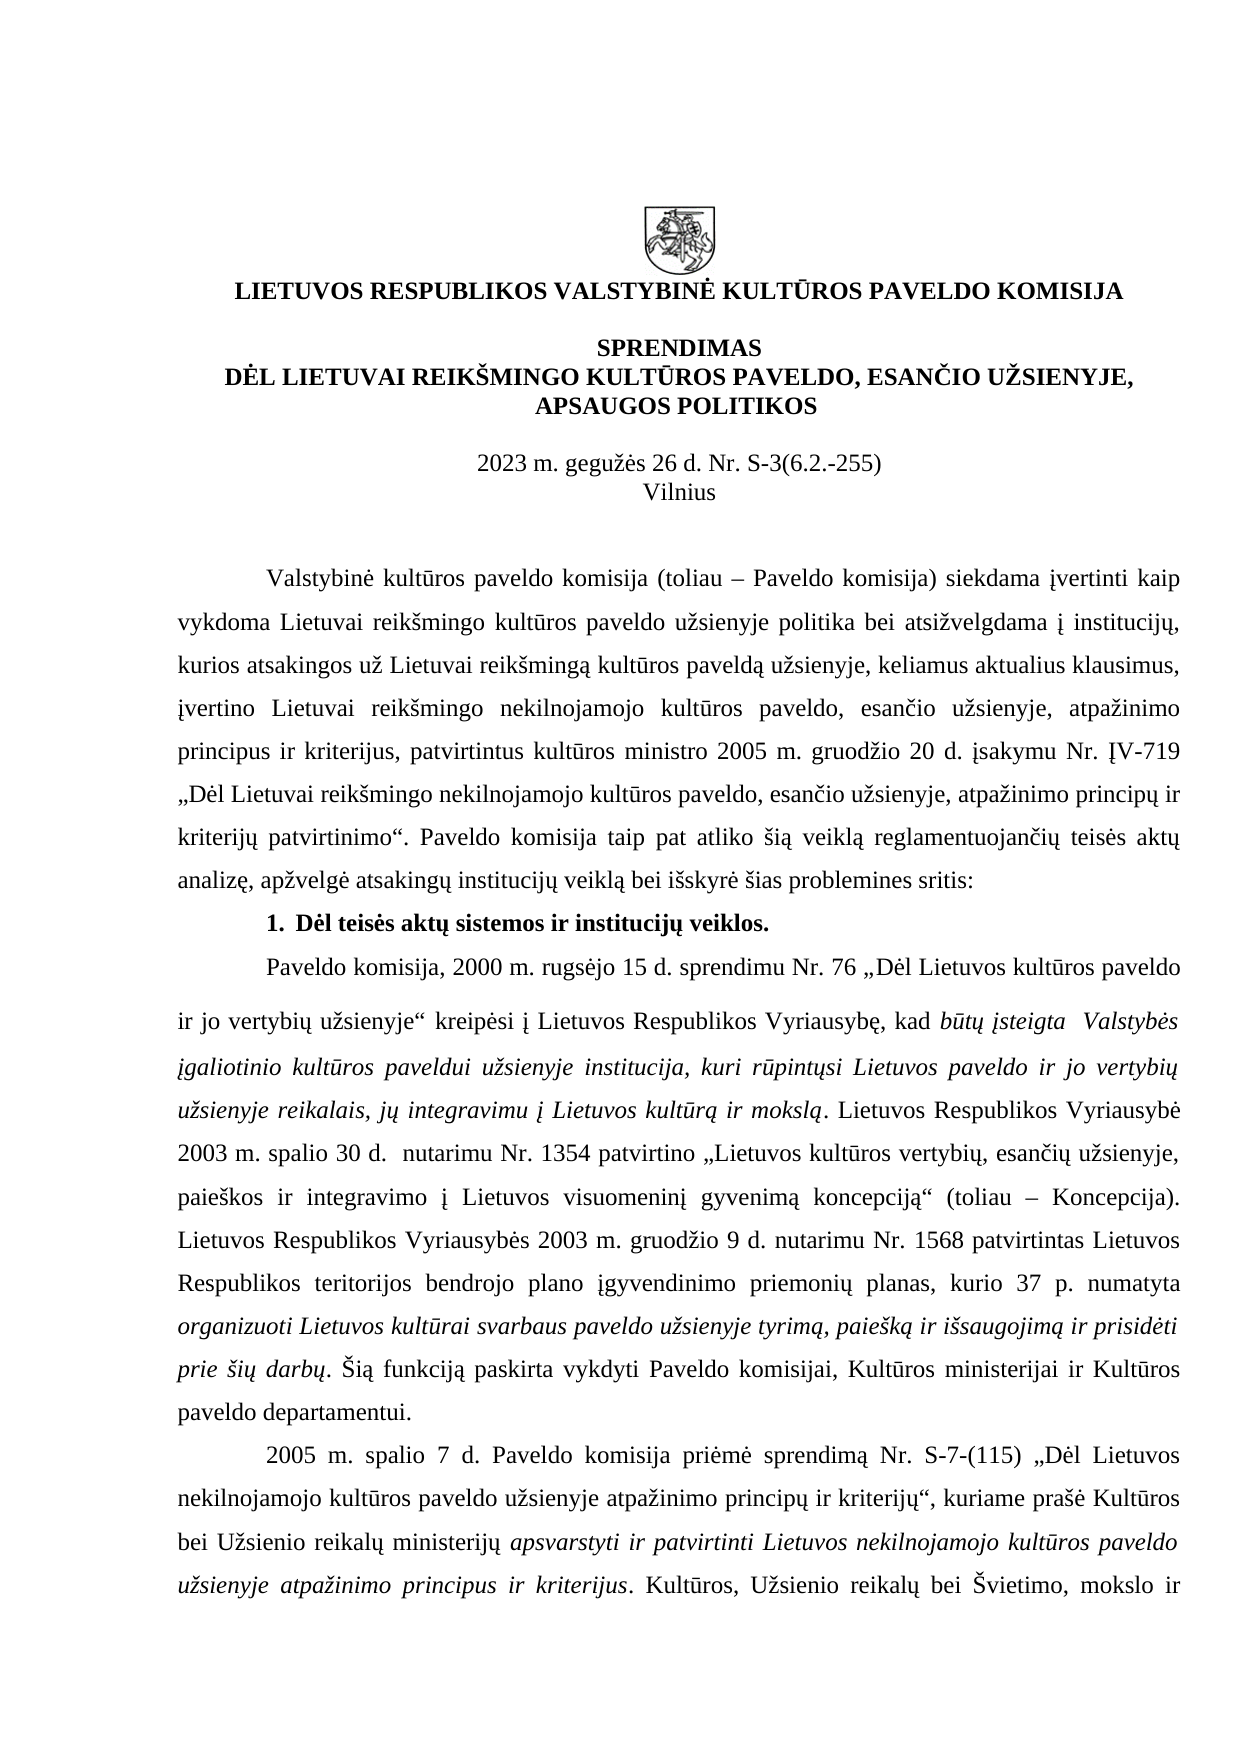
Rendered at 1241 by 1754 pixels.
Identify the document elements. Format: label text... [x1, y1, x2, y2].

text 2023 m. gegužės 26 d. Nr. S-3(6.2.-255) [177, 448, 1181, 477]
text 2005 m. spalio 7 d. Paveldo komisija priėmė sprendimą Nr. S-7-(115) „Dėl Lietuvos nekilnojamojo kultūros paveldo užsienyje atpažinimo principų ir kriterijų“, kuriame prašė Kultūros bei Užsienio reikalų ministerijų apsvarstyti ir patvirtinti Lietuvos nekilnojamojo kultūros paveldo užsienyje atpažinimo principus ir kriterijus. Kultūros, Užsienio reikalų bei Švietimo, mokslo ir [177, 1440, 1181, 1598]
text Paveldo komisija, 2000 m. rugsėjo 15 d. sprendimu Nr. 76 „Dėl Lietuvos kultūros paveldo ir jo vertybių užsienyje“ kreipėsi į Lietuvos Respublikos Vyriausybę, kad būtų įsteigta Valstybės įgaliotinio kultūros paveldui užsienyje institucija, kuri rūpintųsi Lietuvos paveldo ir jo vertybių užsienyje reikalais, jų integravimu į Lietuvos kultūrą ir mokslą. Lietuvos Respublikos Vyriausybė 2003 m. spalio 30 d. nutarimu Nr. 1354 patvirtino „Lietuvos kultūros vertybių, esančių užsienyje, paieškos ir integravimo į Lietuvos visuomeninį gyvenimą koncepciją“ (toliau – Koncepcija). Lietuvos Respublikos Vyriausybės 2003 m. gruodžio 9 d. nutarimu Nr. 1568 patvirtintas Lietuvos Respublikos teritorijos bendrojo plano įgyvendinimo priemonių planas, kurio 37 p. numatyta organizuoti Lietuvos kultūrai svarbaus paveldo užsienyje tyrimą, paiešką ir išsaugojimą ir prisidėti prie šių darbų. Šią funkciją paskirta vykdyti Paveldo komisijai, Kultūros ministerijai ir Kultūros paveldo departamentui. [177, 952, 1181, 1426]
text 1. Dėl teisės aktų sistemos ir institucijų veiklos. [177, 908, 1181, 937]
text Valstybinė kultūros paveldo komisija (toliau – Paveldo komisija) siekdama įvertinti kaip vykdoma Lietuvai reikšmingo kultūros paveldo užsienyje politika bei atsižvelgdama į institucijų, kurios atsakingos už Lietuvai reikšmingą kultūros paveldą užsienyje, keliamus aktualius klausimus, įvertino Lietuvai reikšmingo nekilnojamojo kultūros paveldo, esančio užsienyje, atpažinimo principus ir kriterijus, patvirtintus kultūros ministro 2005 m. gruodžio 20 d. įsakymu Nr. ĮV-719 „Dėl Lietuvai reikšmingo nekilnojamojo kultūros paveldo, esančio užsienyje, atpažinimo principų ir kriterijų patvirtinimo“. Paveldo komisija taip pat atliko šią veiklą reglamentuojančių teisės aktų analizę, apžvelgė atsakingų institucijų veiklą bei išskyrė šias problemines sritis: [177, 563, 1181, 894]
text LIETUVOS RESPUBLIKOS VALSTYBINĖ KULTŪROS PAVELDO KOMISIJA [177, 276, 1181, 305]
text DĖL LIETUVAI REIKŠMINGO KULTŪROS PAVELDO, ESANČIO UŽSIENYJE, APSAUGOS POLITIKOS [177, 362, 1181, 420]
text SPRENDIMAS [177, 333, 1181, 362]
text Vilnius [177, 477, 1181, 506]
